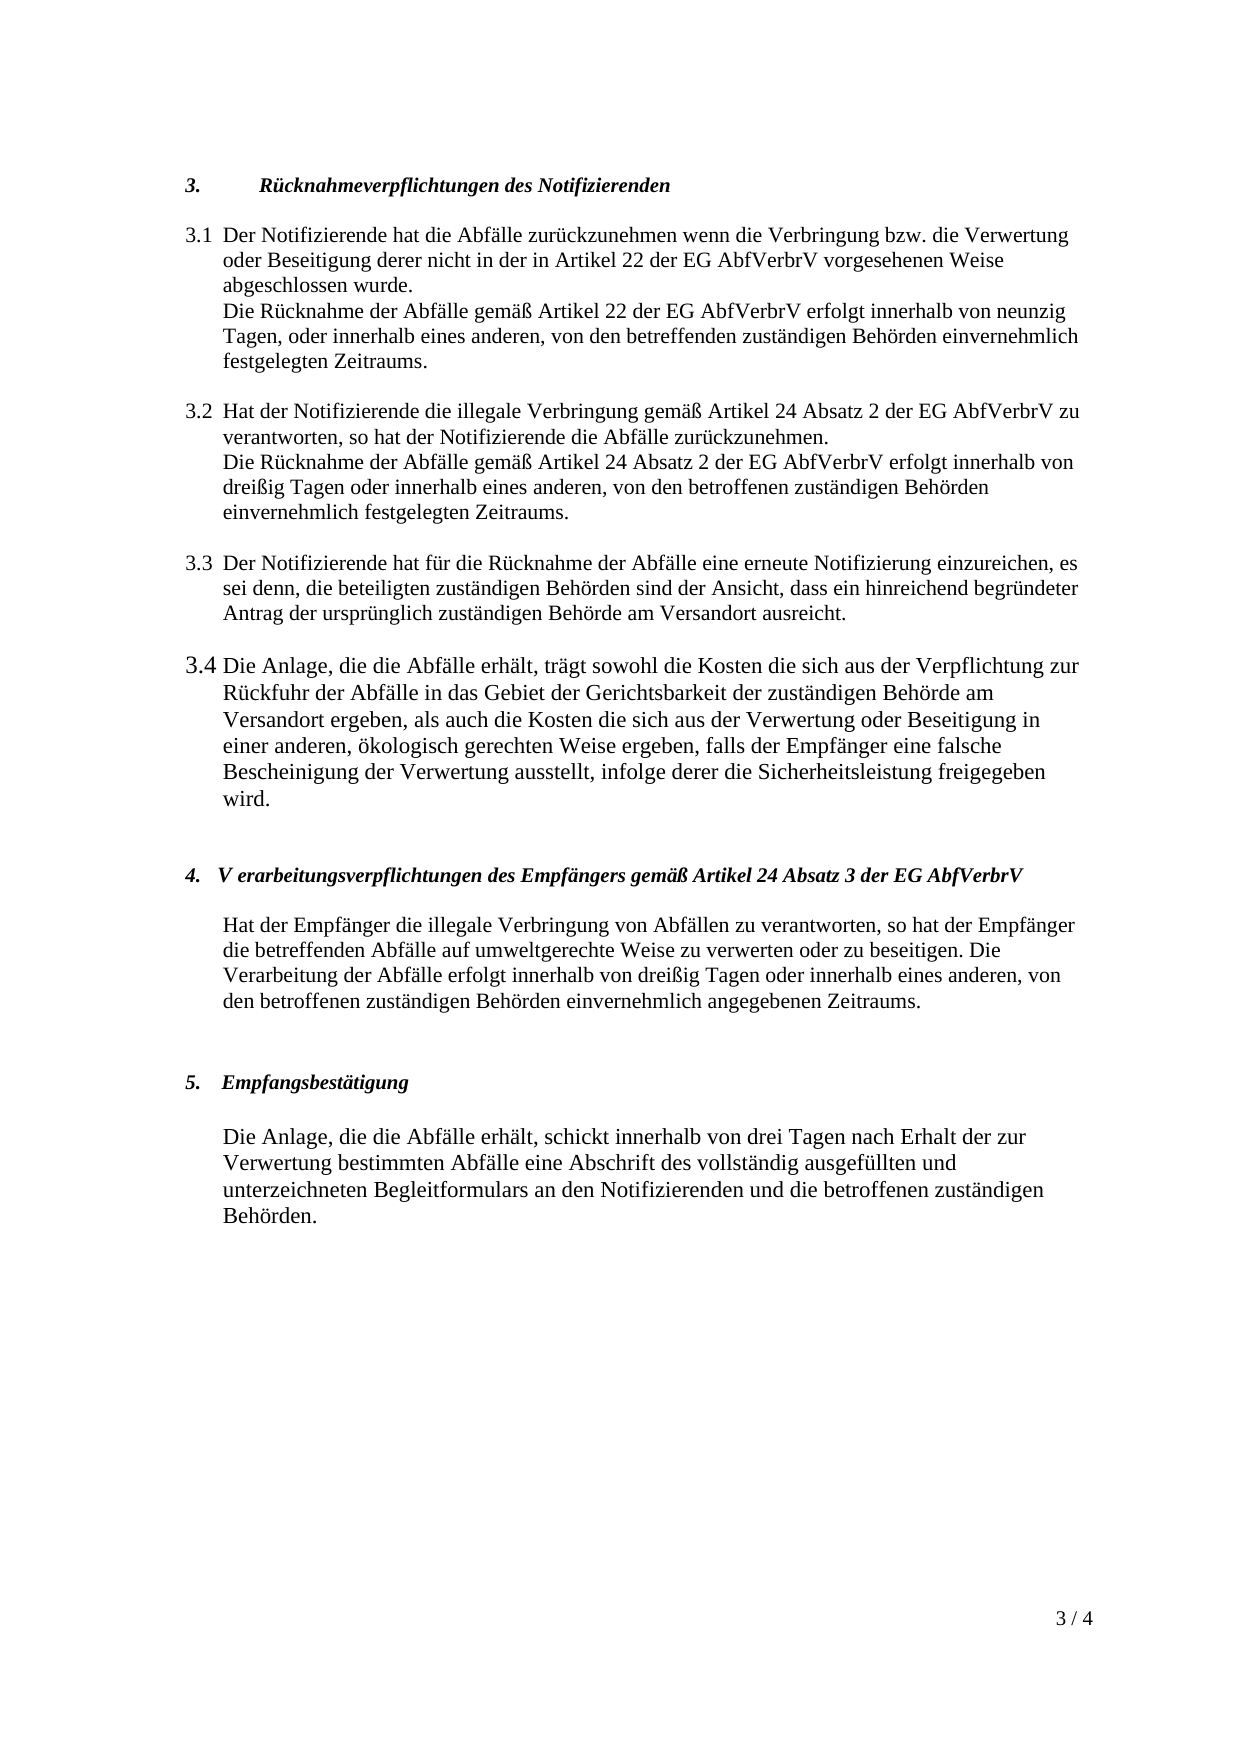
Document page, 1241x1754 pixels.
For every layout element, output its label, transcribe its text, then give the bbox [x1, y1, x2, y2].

list Hat der Notifizierende die illegale Verbringung gemäß Artikel 24 Absatz 2 der EG AbfVerbrV zu verantworten, so hat der Notifizierende die Abfälle zurückzunehmen. [185, 398, 1093, 449]
text Die Rücknahme der Abfälle gemäß Artikel 24 Absatz 2 der EG AbfVerbrV erfolgt innerhalb von dreißig Tagen oder innerhalb eines anderen, von den betroffenen zuständigen Behörden einvernehmlich festgelegten Zeitraums. [223, 449, 1093, 550]
list Der Notifizierende hat für die Rücknahme der Abfälle eine erneute Notifizierung einzureichen, es sei denn, die beteiligten zuständigen Behörden sind der Ansicht, dass ein hinreichend begründeter Antrag der ursprünglich zuständigen Behörde am Versandort ausreicht. [185, 550, 1093, 651]
list Der Notifizierende hat die Abfälle zurückzunehmen wenn die Verbringung bzw. die Verwertung oder Beseitigung derer nicht in der in Artikel 22 der EG AbfVerbrV vorgesehenen Weise abgeschlossen wurde. [185, 222, 1093, 298]
text 4. V erarbeitungsverpflichtungen des Empfängers gemäß Artikel 24 Absatz 3 der EG AbfVerbrV [148, 862, 1093, 887]
text Hat der Empfänger die illegale Verbringung von Abfällen zu verantworten, so hat der Empfänger die betreffenden Abfälle auf umweltgerechte Weise zu verwerten oder zu beseitigen. Die Verarbeitung der Abfälle erfolgt innerhalb von dreißig Tagen oder innerhalb eines anderen, von den betroffenen zuständigen Behörden einvernehmlich angegebenen Zeitraums. [223, 912, 1093, 1013]
text 5. Empfangsbestätigung [148, 1070, 1093, 1123]
text 3. Rücknahmeverpflichtungen des Notifizierenden [185, 172, 1093, 197]
list Die Anlage, die die Abfälle erhält, trägt sowohl die Kosten die sich aus der Verpflichtung zur Rückfuhr der Abfälle in das Gebiet der Gerichtsbarkeit der zuständigen Behörde am Versandort ergeben, als auch die Kosten die sich aus der Verwertung oder Beseitigung in einer anderen, ökologisch gerechten Weise ergeben, falls der Empfänger eine falsche Bescheinigung der Verwertung ausstellt, infolge derer die Sicherheitsleistung freigegeben wird. [185, 651, 1093, 811]
text Die Rücknahme der Abfälle gemäß Artikel 22 der EG AbfVerbrV erfolgt innerhalb von neunzig Tagen, oder innerhalb eines anderen, von den betreffenden zuständigen Behörden einvernehmlich festgelegten Zeitraums. [223, 298, 1093, 373]
text Die Anlage, die die Abfälle erhält, schickt innerhalb von drei Tagen nach Erhalt der zur Verwertung bestimmten Abfälle eine Abschrift des vollständig ausgefüllten und unterzeichneten Begleitformulars an den Notifizierenden und die betroffenen zuständigen Behörden. [148, 1123, 1093, 1228]
